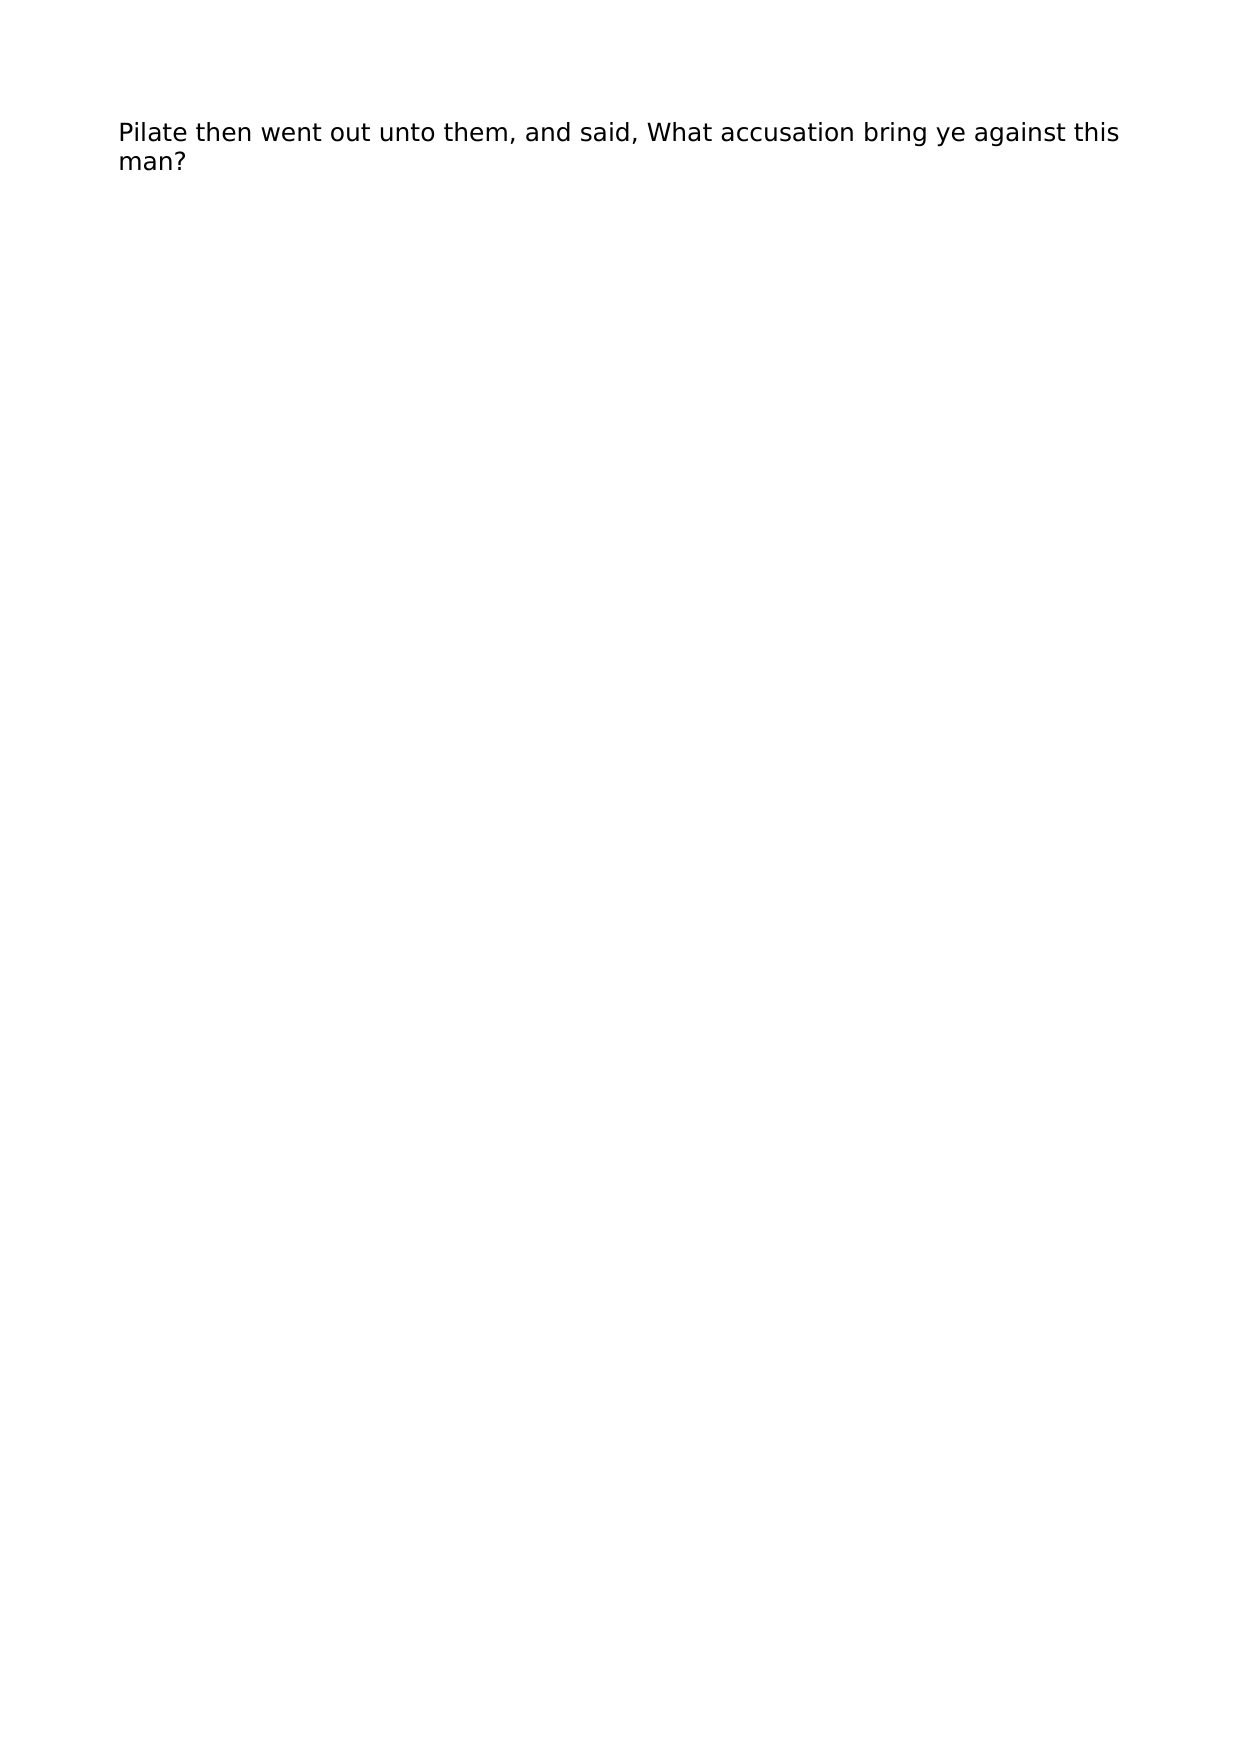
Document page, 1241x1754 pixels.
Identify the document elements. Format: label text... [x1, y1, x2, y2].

text Pilate then went out unto them, and said, What accusation bring ye against this man? [118, 118, 1122, 176]
